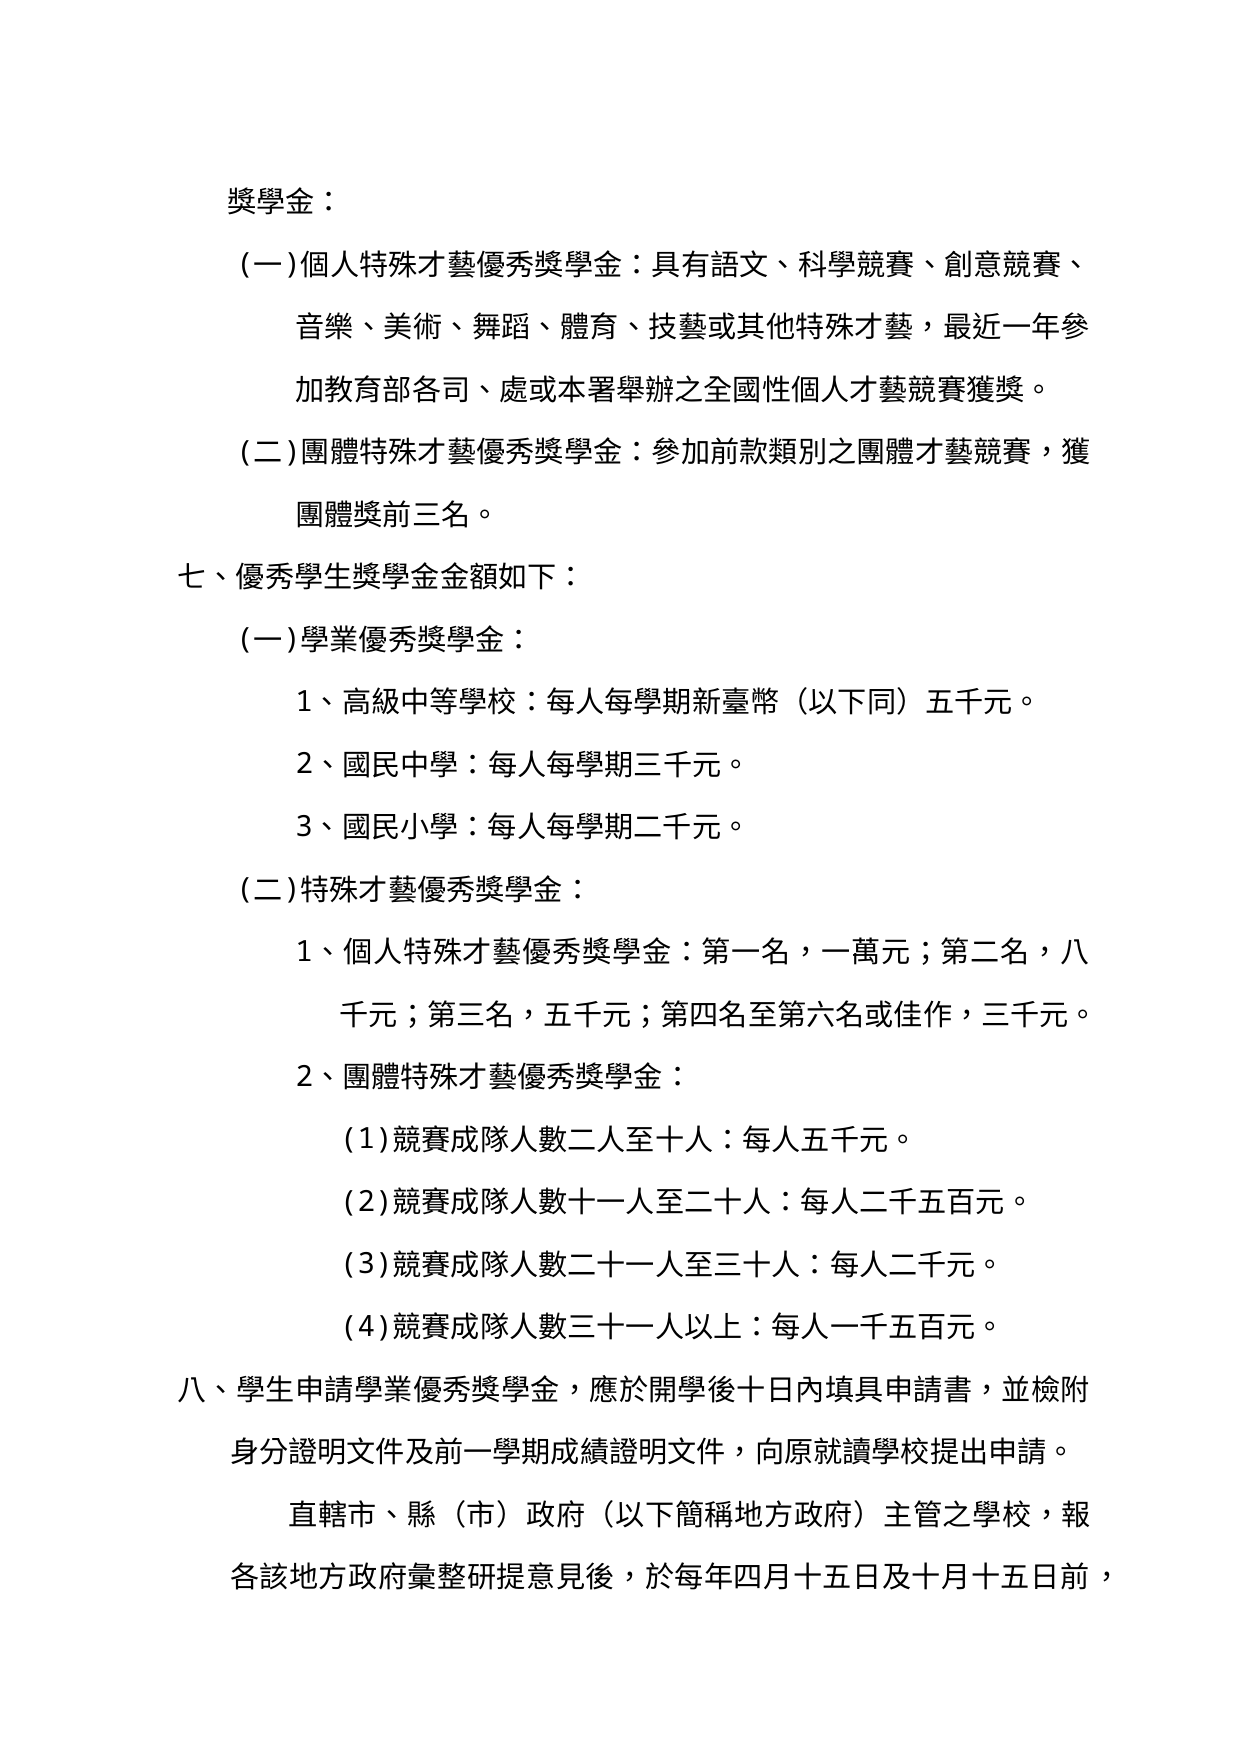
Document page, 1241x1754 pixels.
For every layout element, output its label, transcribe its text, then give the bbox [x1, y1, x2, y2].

text (一)個人特殊才藝優秀獎學金：具有語文、科學競賽、創意競賽、音樂、美術、舞蹈、體育、技藝或其他特殊才藝，最近一年參加教育部各司、處或本署舉辦之全國性個人才藝競賽獲獎。 [236, 221, 1092, 408]
text 2、國民中學：每人每學期三千元。 [295, 721, 1092, 783]
text 直轄市、縣（市）政府（以下簡稱地方政府）主管之學校，報各該地方政府彙整研提意見後，於每年四月十五日及十月十五日前，向本署申請補助，教育部主管之學校，於上開期限前，逕向本署申請補助，均由本署核定。 [230, 1471, 1092, 1596]
text 1、個人特殊才藝優秀獎學金：第一名，一萬元；第二名，八千元；第三名，五千元；第四名至第六名或佳作，三千元。 [295, 908, 1092, 1033]
text (二)團體特殊才藝優秀獎學金：參加前款類別之團體才藝競賽，獲團體獎前三名。 [236, 408, 1092, 533]
text (4)競賽成隊人數三十一人以上：每人一千五百元。 [340, 1283, 1092, 1346]
text 七、優秀學生獎學金金額如下： [177, 533, 1092, 596]
text (2)競賽成隊人數十一人至二十人：每人二千五百元。 [340, 1158, 1092, 1221]
text 3、國民小學：每人每學期二千元。 [295, 783, 1092, 846]
text (二)特殊才藝優秀獎學金： [236, 846, 1092, 908]
text (3)競賽成隊人數二十一人至三十人：每人二千元。 [340, 1221, 1092, 1283]
text 2、團體特殊才藝優秀獎學金： [295, 1033, 1092, 1096]
text (一)學業優秀獎學金： [236, 596, 1092, 658]
text (1)競賽成隊人數二人至十人：每人五千元。 [340, 1096, 1092, 1158]
text 八、學生申請學業優秀獎學金，應於開學後十日內填具申請書，並檢附身分證明文件及前一學期成績證明文件，向原就讀學校提出申請。 [177, 1346, 1092, 1471]
text 獎學金： [177, 158, 1092, 221]
text 1、高級中等學校：每人每學期新臺幣（以下同）五千元。 [295, 658, 1092, 721]
